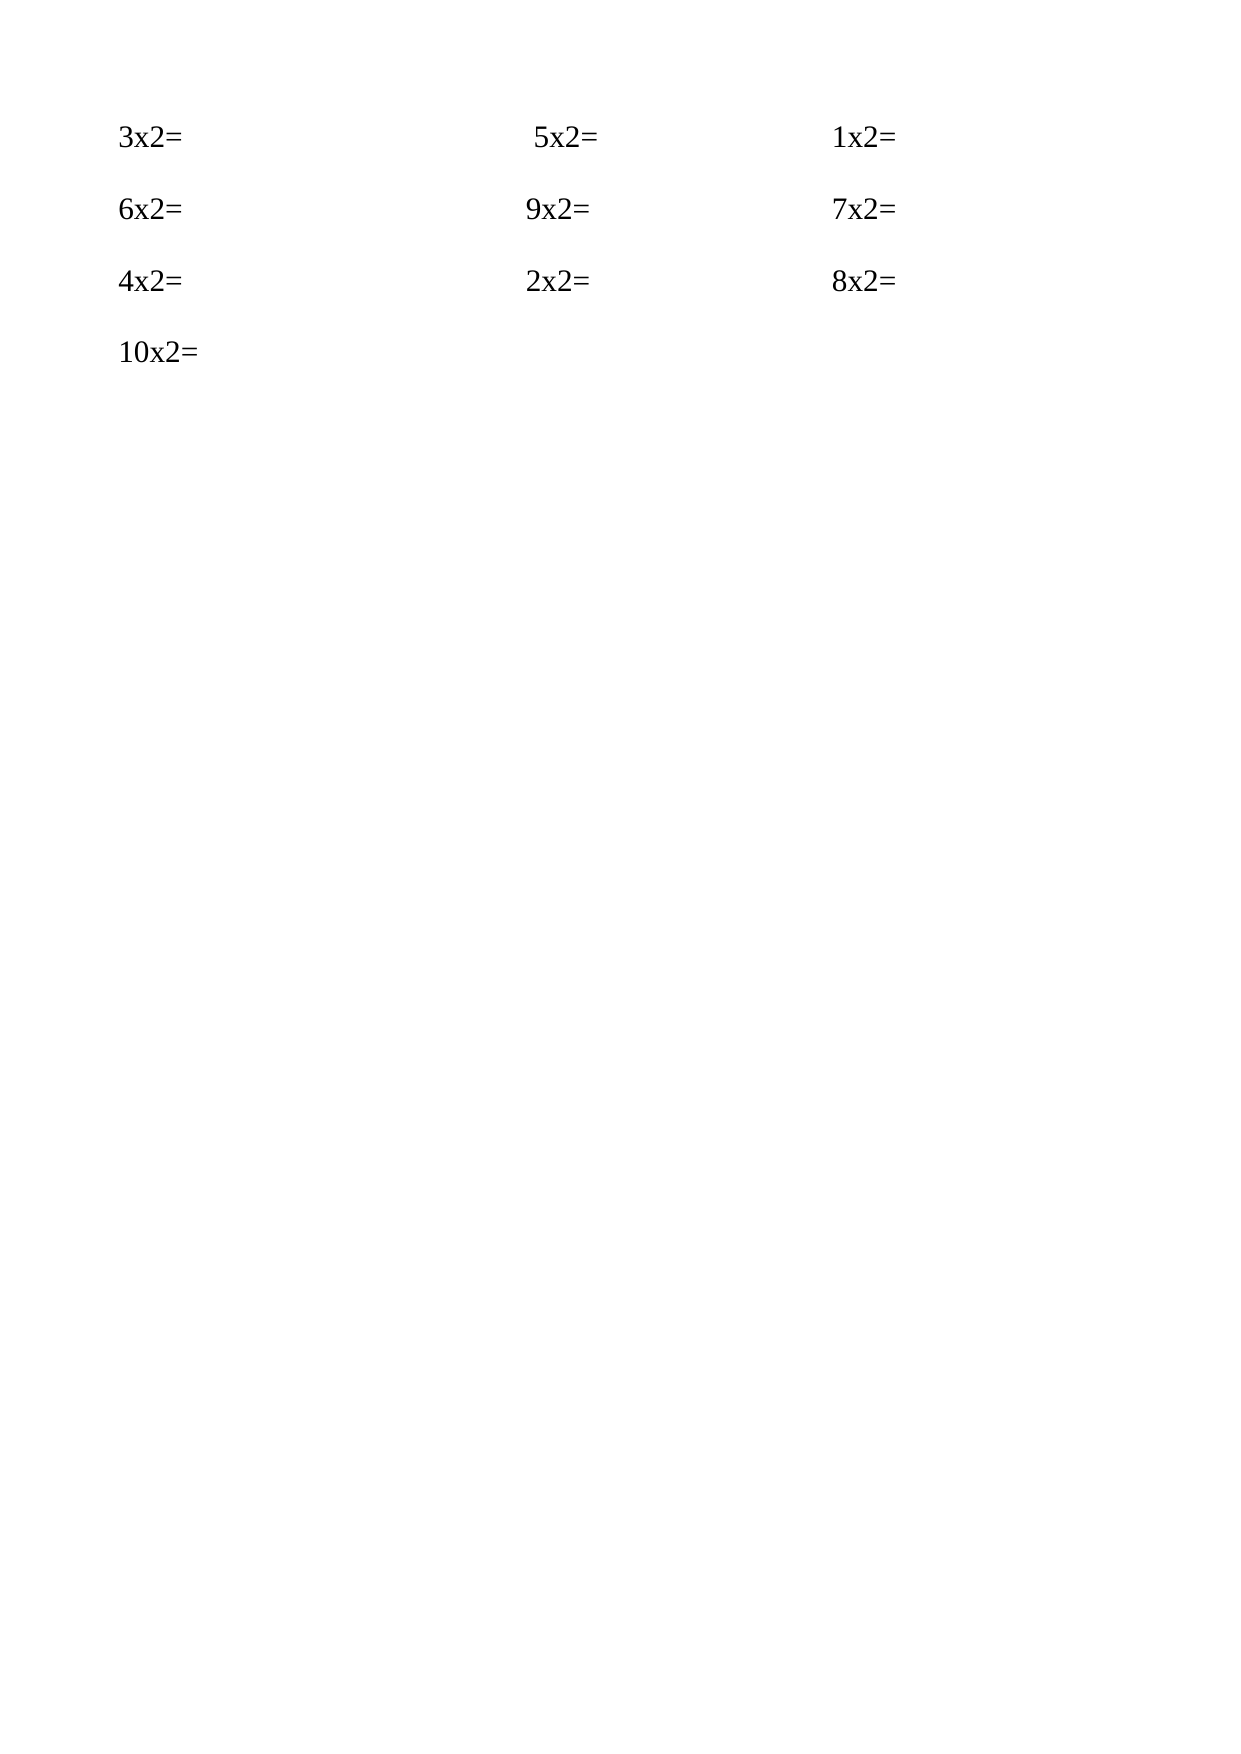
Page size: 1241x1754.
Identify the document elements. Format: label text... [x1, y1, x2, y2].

text 4x2= 2x2= 8x2= [118, 262, 1122, 298]
text 6x2= 9x2= 7x2= [118, 190, 1122, 226]
text 3x2= 5x2= 1x2= [118, 118, 1122, 154]
text 10x2= [118, 334, 1122, 370]
